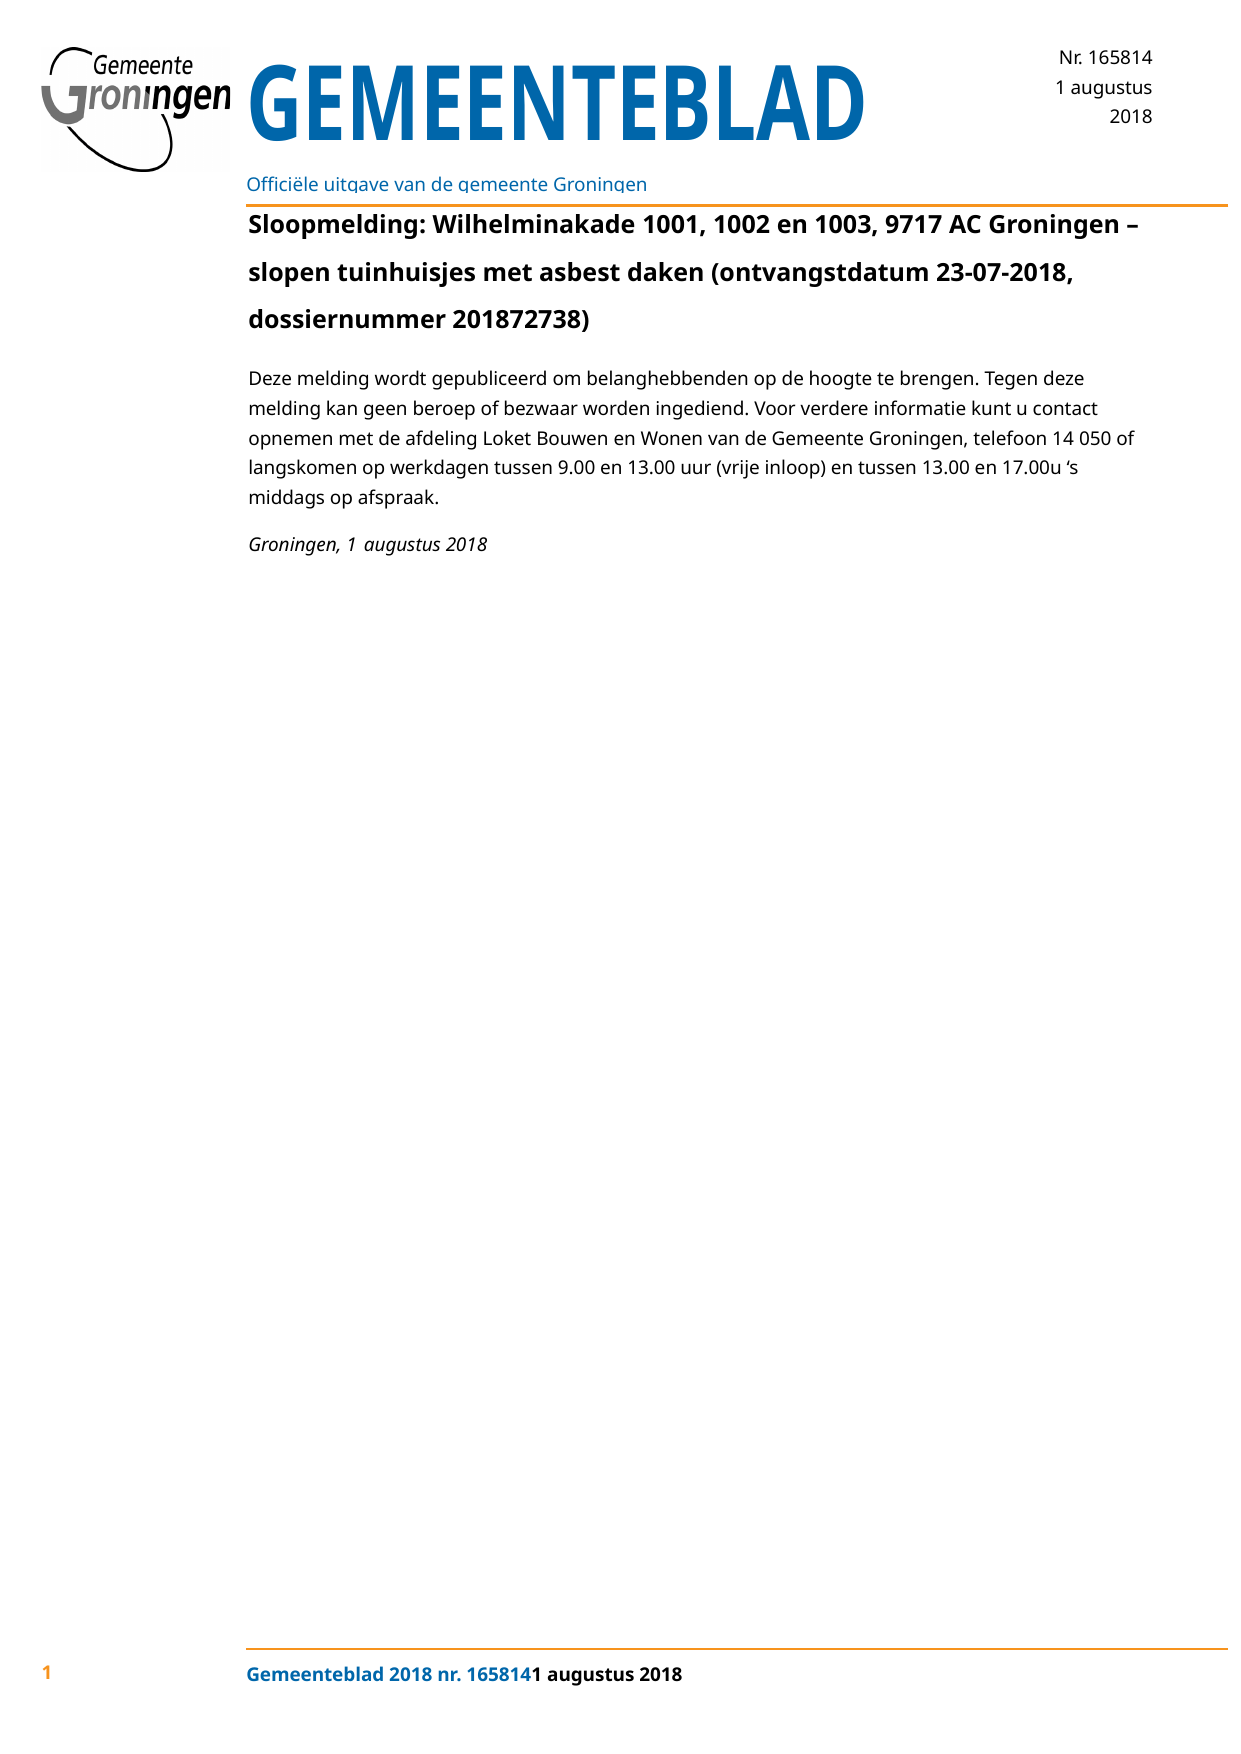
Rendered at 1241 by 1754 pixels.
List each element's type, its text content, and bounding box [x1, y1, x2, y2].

picture [41, 47, 231, 172]
text Deze melding wordt gepubliceerd om belanghebbenden op de hoogte te brengen. Tegen deze melding kan geen beroep of bezwaar worden ingediend. Voor verdere informatie kunt u contact opnemen met de afdeling Loket Bouwen en Wonen van de Gemeente Groningen, telefoon 14 050 of langskomen op werkdagen tussen 9.00 en 13.00 uur (vrije inloop) en tussen 13.00 en 17.00u ‘s middags op afspraak. [248, 366, 1152, 509]
text Sloopmelding: Wilhelminakade 1001, 1002 en 1003, 9717 AC Groningen – slopen tuinhuisjes met asbest daken (ontvangstdatum 23-07-2018, dossiernummer 201872738) [248, 207, 1152, 336]
text Groningen, 1 augustus 2018 [248, 532, 1152, 557]
